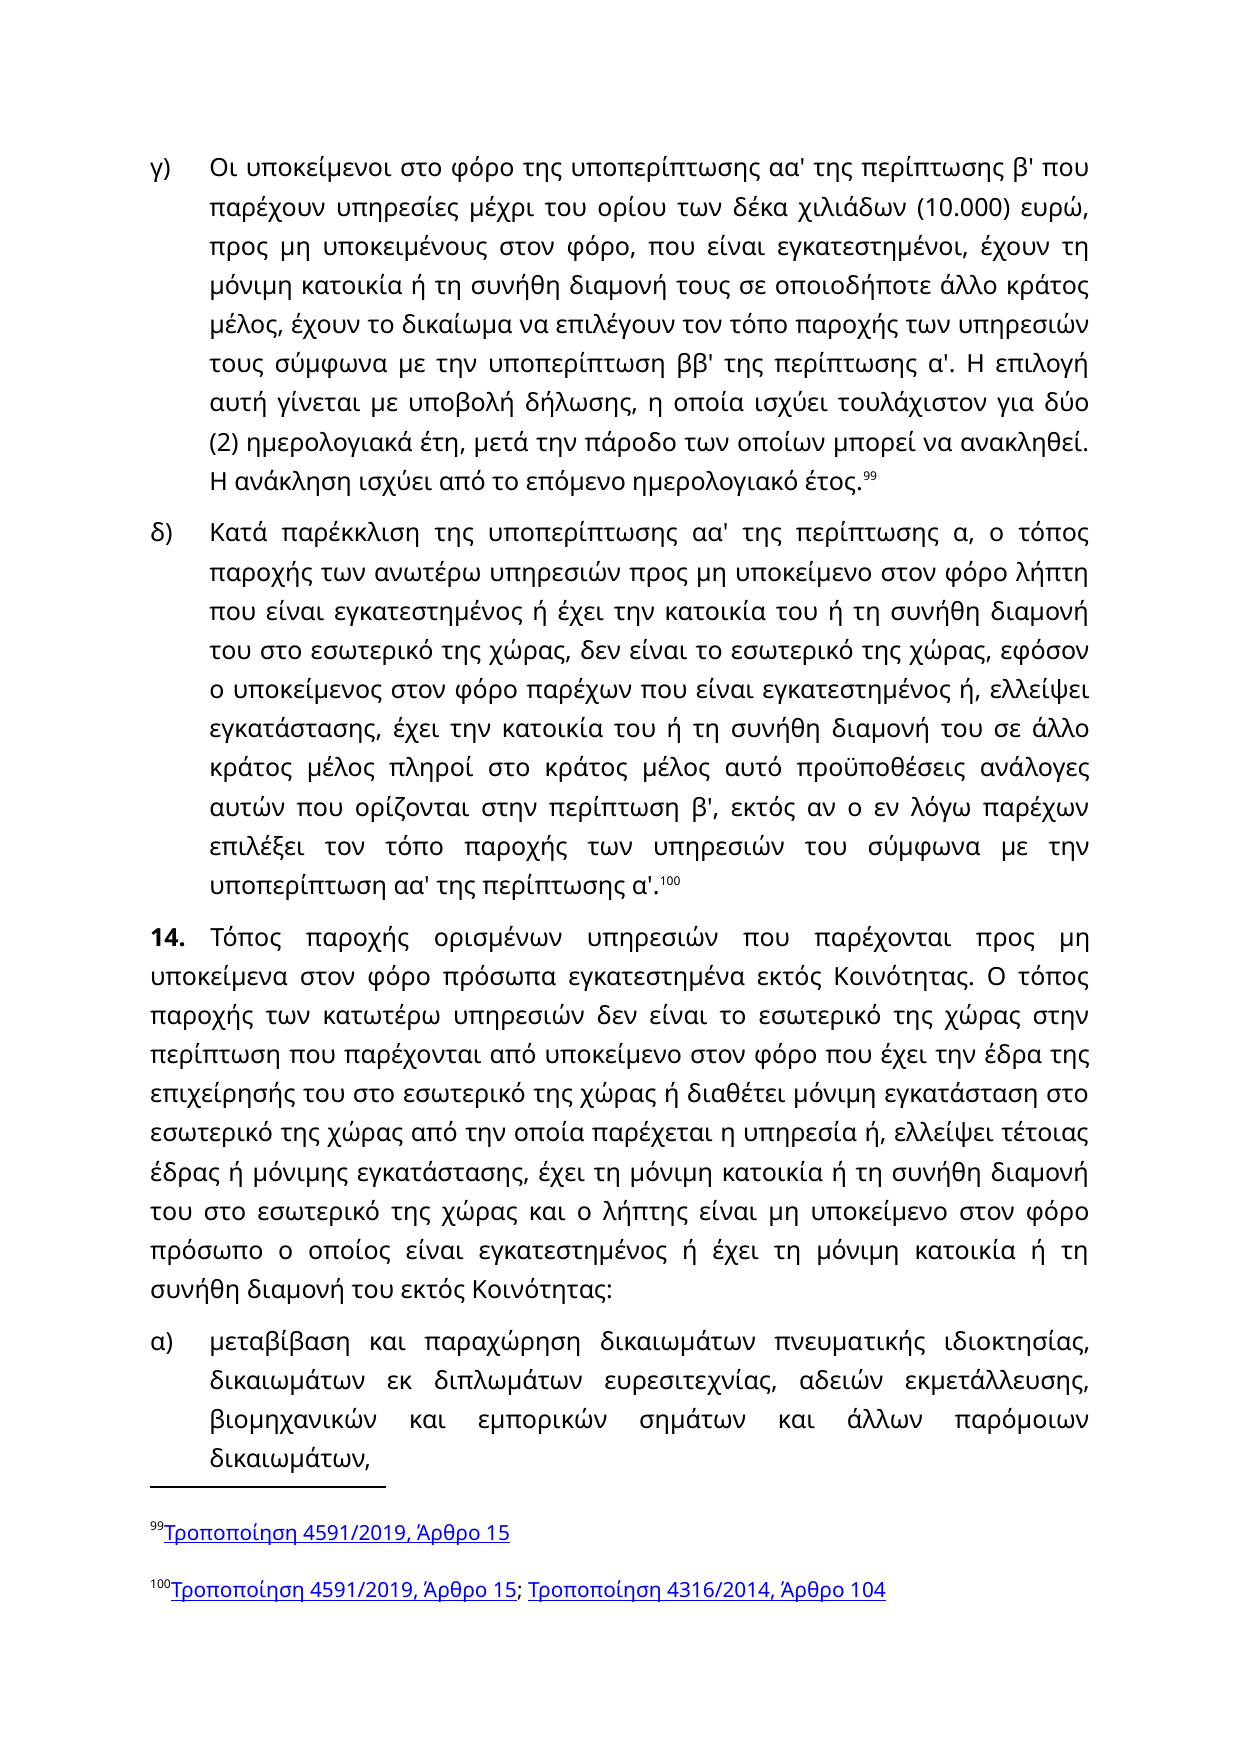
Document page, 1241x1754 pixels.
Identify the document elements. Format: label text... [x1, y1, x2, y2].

text Τροποποίηση 4591/2019, Άρθρο 15; Τροποποίηση 4316/2014, Άρθρο 104 [150, 1576, 1090, 1604]
text 14. Τόπος παροχής ορισμένων υπηρεσιών που πα­ρέχονται προς μη υποκείμενα στον φόρο πρόσωπα εγκατεστημένα εκτός Κοινότητας. Ο τόπος παροχής των κατωτέρω υπηρεσιών δεν είναι το εσωτερικό της χώρας στην περίπτωση που παρέχο­νται από υποκείμενο στον φόρο που έχει την έδρα της επιχείρησής του στο εσωτερικό της χώρας ή διαθέτει μόνιμη εγκατάσταση στο εσωτερικό της χώρας από την οποία παρέχεται η υπηρεσία ή, ελλείψει τέτοιας έδρας ή μόνιμης εγκατάστασης, έχει τη μόνιμη κατοικία ή τη συνήθη διαμονή του στο εσωτερικό της χώρας και ο λήπτης είναι μη υποκείμενο στον φόρο πρόσωπο ο οποίος είναι εγκατεστημένος ή έχει τη μόνιμη κατοικία ή τη συνήθη διαμονή του εκτός Κοινότητας: [150, 919, 1090, 1306]
list δ) Κατά παρέκκλιση της υποπερίπτωσης αα' της περίπτωσης α, ο τόπος παροχής των ανωτέρω υπηρεσιών προς μη υποκείμενο στον φόρο λήπτη που είναι εγκατεστημένος ή έχει την κατοικία του ή τη συνήθη διαμονή του στο εσωτερικό της χώρας, δεν είναι το εσωτερικό της χώρας, εφόσον ο υποκείμενος στον φόρο παρέχων που είναι εγκατεστημένος ή, ελλείψει εγκατάστασης, έχει την κατοικία του ή τη συνήθη διαμονή του σε άλλο κράτος μέλος πληροί στο κράτος μέλος αυτό προϋποθέσεις ανάλογες αυτών που ορίζονται στην περίπτωση β', εκτός αν ο εν λόγω παρέχων επιλέξει τον τόπο παροχής των υπηρεσιών του σύμφωνα με την υποπερίπτωση αα' της περίπτωσης α'. [150, 515, 1090, 902]
text Τροποποίηση 4591/2019, Άρθρο 15 [150, 1518, 1090, 1546]
list α) μεταβίβαση και παραχώρηση δικαιωμάτων πνευμα­τικής ιδιοκτησίας, δικαιωμάτων εκ διπλωμάτων ευρεσιτε­χνίας, αδειών εκμετάλλευσης, βιομηχανικών και εμπορικών σημάτων και άλλων παρόμοιων δικαιωμάτων, [150, 1323, 1090, 1475]
list γ) Οι υποκείμενοι στο φόρο της υποπερίπτωσης αα' της περίπτωσης β' που παρέχουν υπηρεσίες μέχρι του ορίου των δέκα χιλιάδων (10.000) ευρώ, προς μη υποκειμένους στον φόρο, που είναι εγκατεστημένοι, έχουν τη μόνιμη κατοικία ή τη συνήθη διαμονή τους σε οποιοδήποτε άλλο κράτος μέλος, έχουν το δικαίωμα να επιλέγουν τον τόπο παροχής των υπηρεσιών τους σύμφωνα με την υποπερίπτωση ββ' της περίπτωσης α'. Η επιλογή αυτή γίνεται με υποβολή δήλωσης, η οποία ισχύει τουλάχιστον για δύο (2) ημερολογιακά έτη, μετά την πάροδο των οποίων μπορεί να ανακληθεί. Η ανάκληση ισχύει από το επόμενο ημερολογιακό έτος. [150, 150, 1090, 497]
